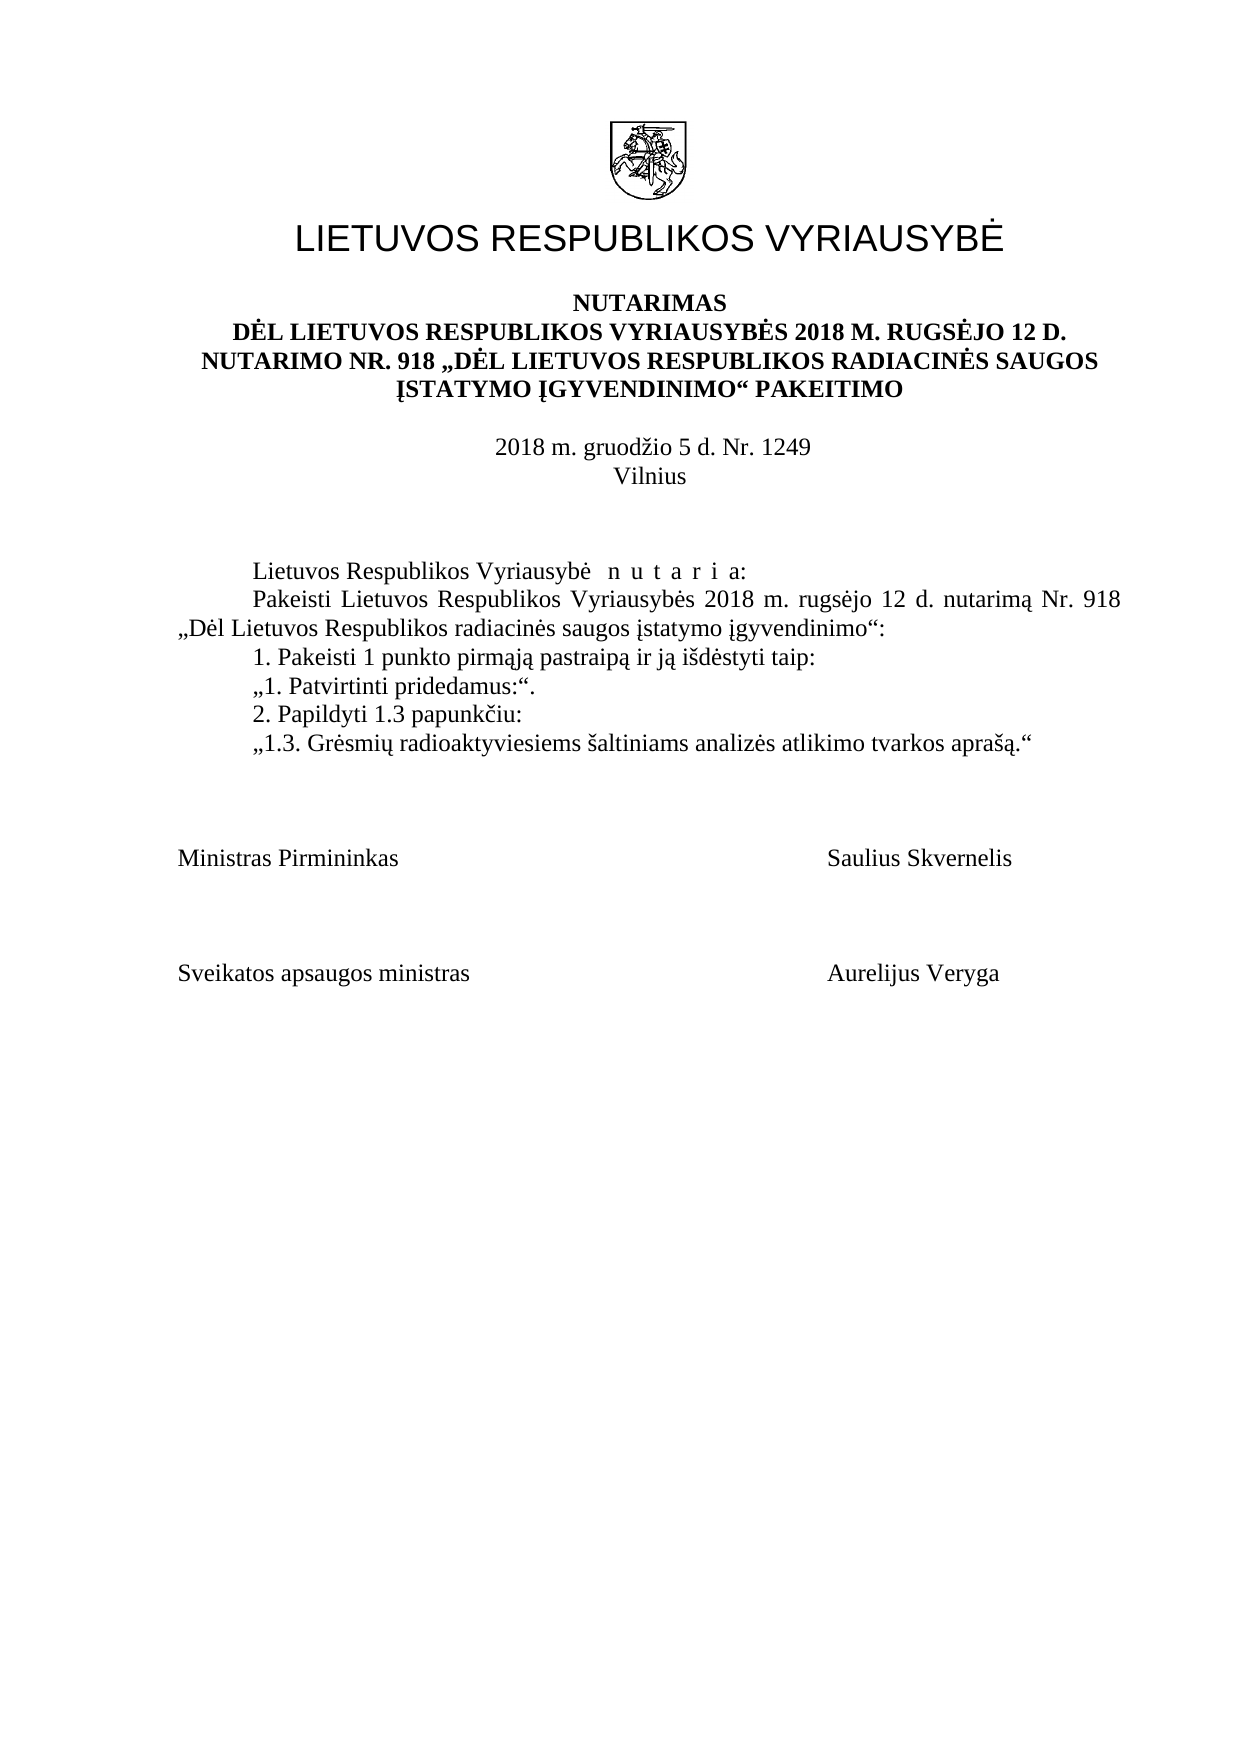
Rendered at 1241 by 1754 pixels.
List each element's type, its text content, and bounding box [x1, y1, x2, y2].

text 2. Papildyti 1.3 papunkčiu: [177, 699, 1122, 728]
text Lietuvos Respublikos Vyriausybė [177, 216, 1122, 259]
text „1.3. Grėsmių radioaktyviesiems šaltiniams analizės atlikimo tvarkos aprašą.“ [177, 728, 1122, 757]
text Pakeisti Lietuvos Respublikos Vyriausybės 2018 m. rugsėjo 12 d. nutarimą Nr. 918 „Dėl Lietuvos Respublikos radiacinės saugos įstatymo įgyvendinimo“: [177, 584, 1122, 642]
text nutarimas [177, 288, 1122, 317]
text 2018 m. gruodžio 5 d. Nr. 1249 [177, 432, 1122, 461]
text DĖL LIETUVOS RESPUBLIKOS VYRIAUSYBĖS 2018 M. RUGSĖJO 12 D. NUTARIMO NR. 918 „DĖL LIETUVOS RESPUBLIKOS RADIACINĖS SAUGOS ĮSTATYMO ĮGYVENDINIMO“ PAKEITIMO [177, 317, 1122, 403]
text Sveikatos apsaugos ministras Aurelijus Veryga [177, 958, 1122, 987]
text Vilnius [177, 461, 1122, 489]
text 1. Pakeisti 1 punkto pirmąją pastraipą ir ją išdėstyti taip: [177, 642, 1122, 671]
text Ministras Pirmininkas Saulius Skvernelis [177, 843, 1122, 872]
text Lietuvos Respublikos Vyriausybė nutaria: [177, 547, 1122, 584]
text „1. Patvirtinti pridedamus:“. [177, 671, 1122, 699]
